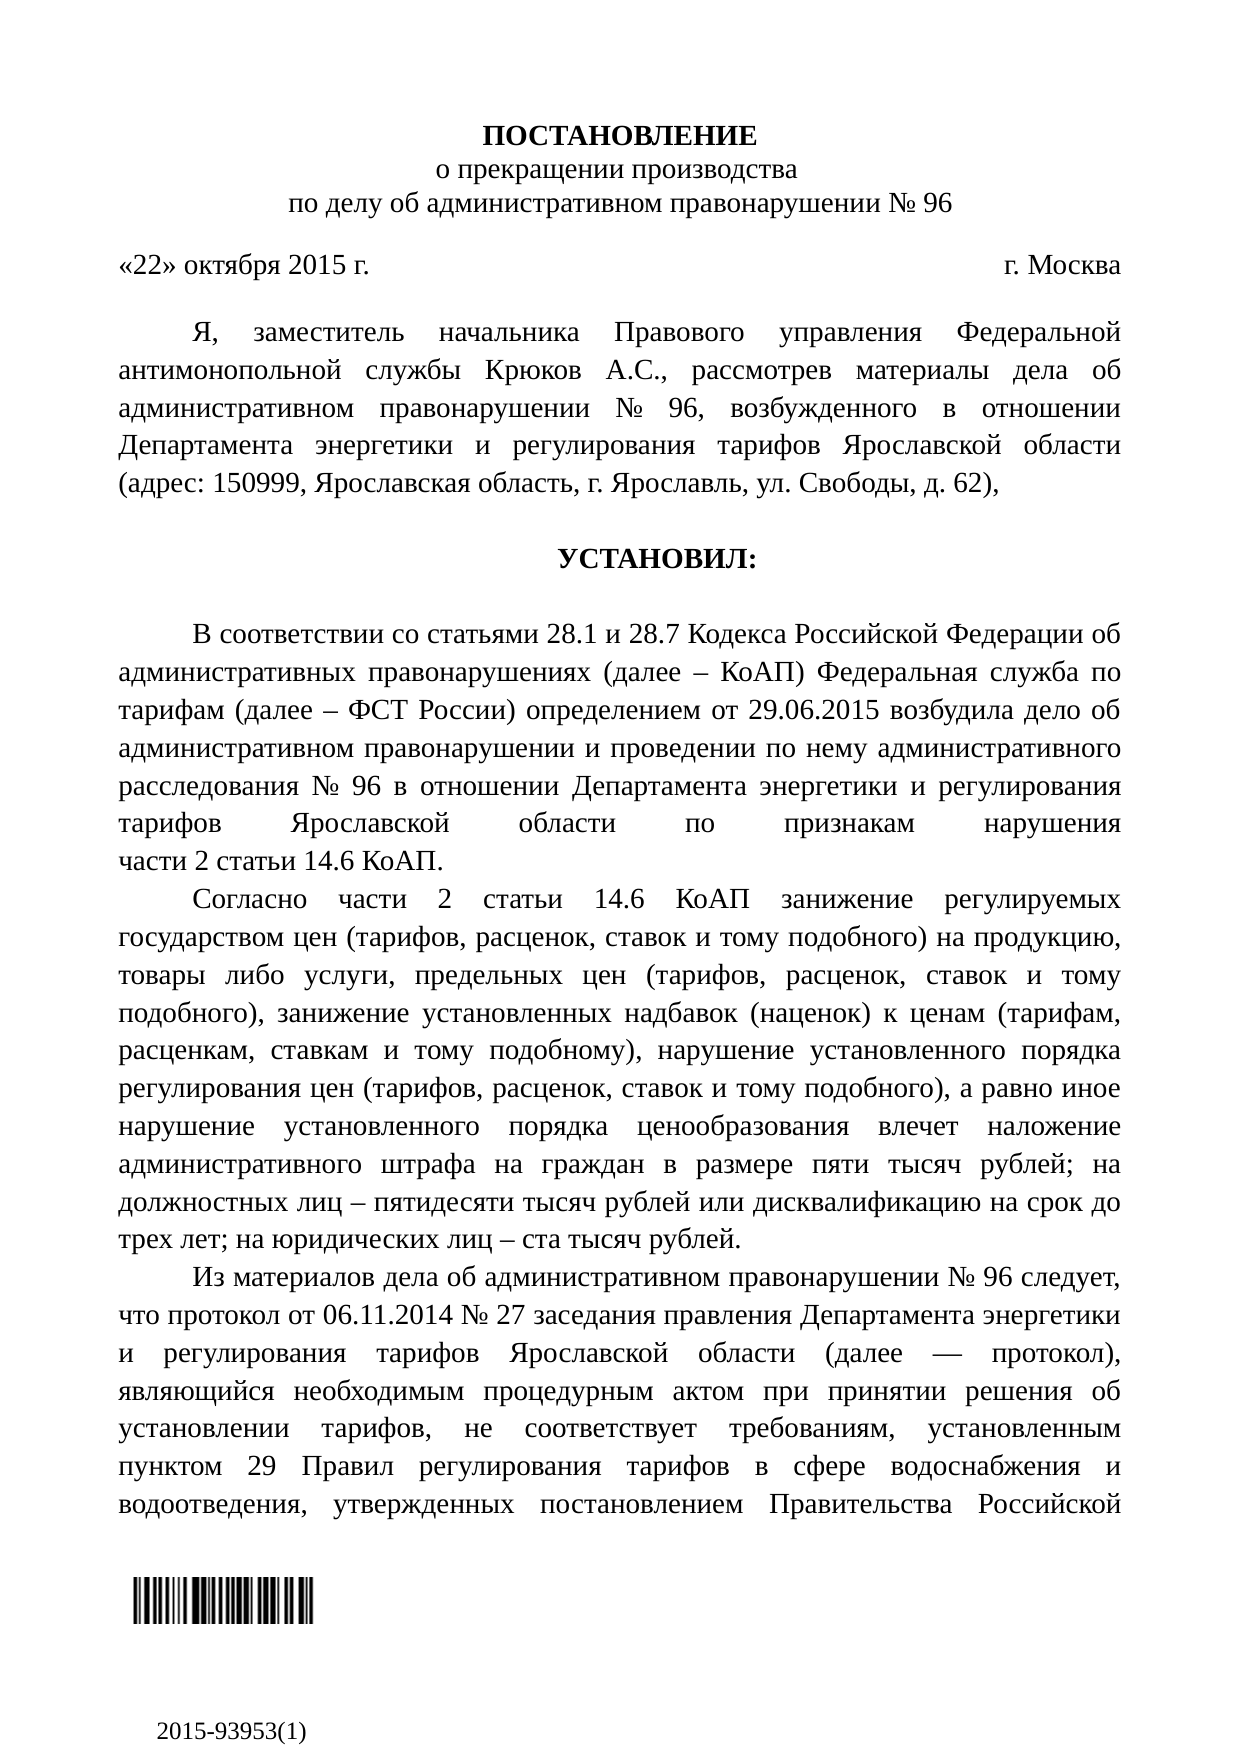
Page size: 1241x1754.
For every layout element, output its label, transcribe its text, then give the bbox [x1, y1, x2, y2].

text УСТАНОВИЛ: [118, 537, 1122, 574]
text по делу об административном правонарушении № 96 [118, 185, 1122, 219]
picture [118, 1577, 331, 1624]
text ПОСТАНОВЛЕНИЕ [118, 118, 1122, 152]
text «22» октября 2015 г. г. Москва [118, 247, 1122, 281]
text Из материалов дела об административном правонарушении № 96 следует, что протокол от 06.11.2014 № 27 заседания правления Департамента энергетики и регулирования тарифов Ярославской области (далее — протокол), являющийся необходимым процедурным актом при принятии решения об установлении тарифов, не соответствует требованиям, установленным пунктом 29 Правил регулирования тарифов в сфере водоснабжения и водоотведения, утвержденных постановлением Правительства Российской [118, 1255, 1122, 1520]
text Я, заместитель начальника Правового управления Федеральной антимонопольной службы Крюков А.С., рассмотрев материалы дела об административном правонарушении № 96, возбужденного в отношении Департамента энергетики и регулирования тарифов Ярославской области (адрес: 150999, Ярославская область, г. Ярославль, ул. Свободы, д. 62), [118, 310, 1122, 499]
text В соответствии со статьями 28.1 и 28.7 Кодекса Российской Федерации об административных правонарушениях (далее – КоАП) Федеральная служба по тарифам (далее – ФСТ России) определением от 29.06.2015 возбудила дело об административном правонарушении и проведении по нему административного расследования № 96 в отношении Департамента энергетики и регулирования тарифов Ярославской области по признакам нарушения части 2 статьи 14.6 КоАП. [118, 612, 1122, 877]
text о прекращении производства [118, 152, 1122, 185]
text Согласно части 2 статьи 14.6 КоАП занижение регулируемых государством цен (тарифов, расценок, ставок и тому подобного) на продукцию, товары либо услуги, предельных цен (тарифов, расценок, ставок и тому подобного), занижение установленных надбавок (наценок) к ценам (тарифам, расценкам, ставкам и тому подобному), нарушение установленного порядка регулирования цен (тарифов, расценок, ставок и тому подобного), а равно иное нарушение установленного порядка ценообразования влечет наложение административного штрафа на граждан в размере пяти тысяч рублей; на должностных лиц – пятидесяти тысяч рублей или дисквалификацию на срок до трех лет; на юридических лиц – ста тысяч рублей. [118, 877, 1122, 1255]
